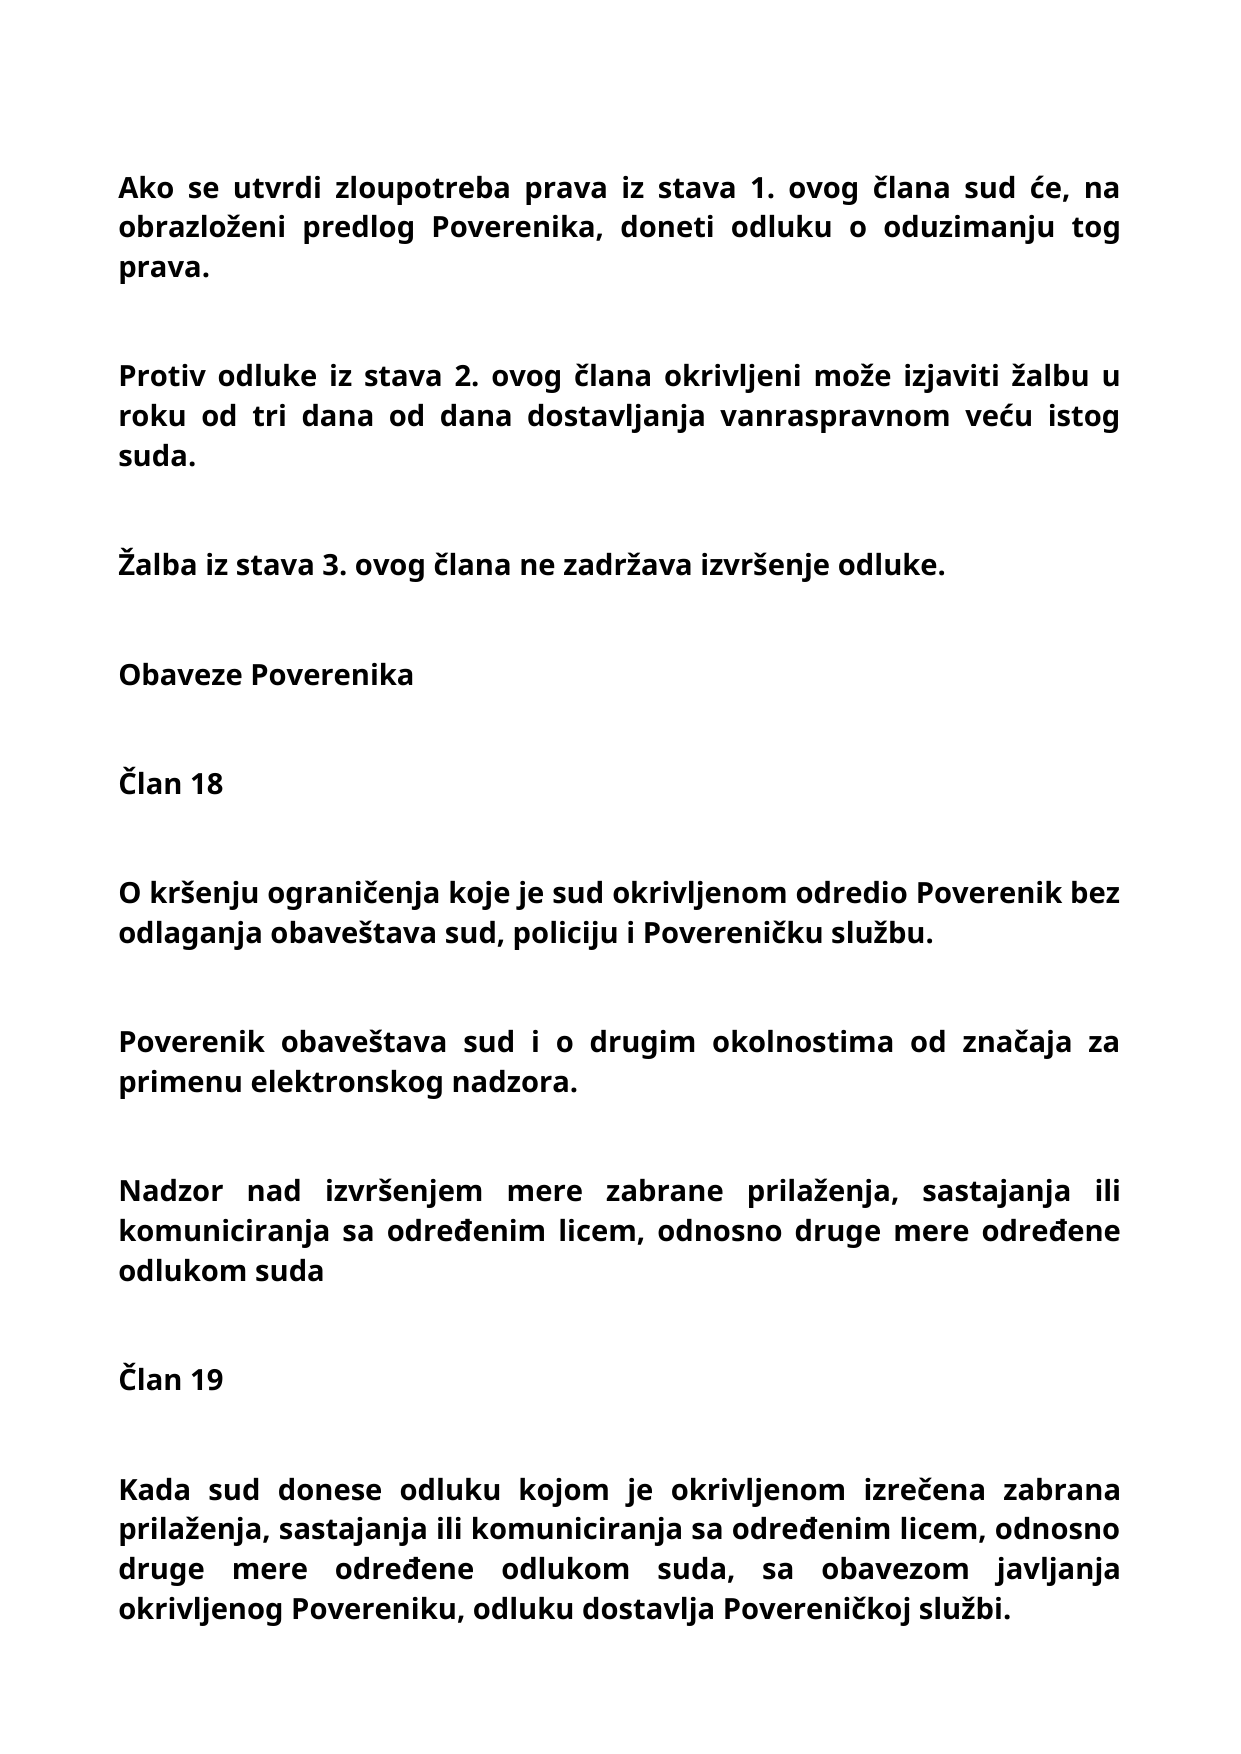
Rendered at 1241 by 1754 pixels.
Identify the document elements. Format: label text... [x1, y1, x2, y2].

text Nadzor nad izvršenjem mere zabrane prilaženja, sastajanja ili komuniciranja sa određenim licem, odnosno druge mere određene odlukom suda [118, 1171, 1122, 1290]
text Protiv odluke iz stava 2. ovog člana okrivljeni može izjaviti žalbu u roku od tri dana od dana dostavljanja vanraspravnom veću istog suda. [118, 356, 1122, 475]
text Kada sud donese odluku kojom je okrivljenom izrečena zabrana prilaženja, sastajanja ili komuniciranja sa određenim licem, odnosno druge mere određene odlukom suda, sa obavezom javljanja okrivljenog Povereniku, odluku dostavlja Povereničkoj službi. [118, 1469, 1122, 1628]
text Ako se utvrdi zloupotreba prava iz stava 1. ovog člana sud će, na obrazloženi predlog Poverenika, doneti odluku o oduzimanju tog prava. [118, 167, 1122, 286]
text Član 18 [118, 763, 1122, 803]
text O kršenju ograničenja koje je sud okrivljenom odredio Poverenik bez odlaganja obaveštava sud, policiju i Povereničku službu. [118, 873, 1122, 952]
text Obaveze Poverenika [118, 654, 1122, 693]
text Član 19 [118, 1359, 1122, 1399]
text Poverenik obaveštava sud i o drugim okolnostima od značaja za primenu elektronskog nadzora. [118, 1022, 1122, 1101]
text Žalba iz stava 3. ovog člana ne zadržava izvršenje odluke. [118, 544, 1122, 584]
